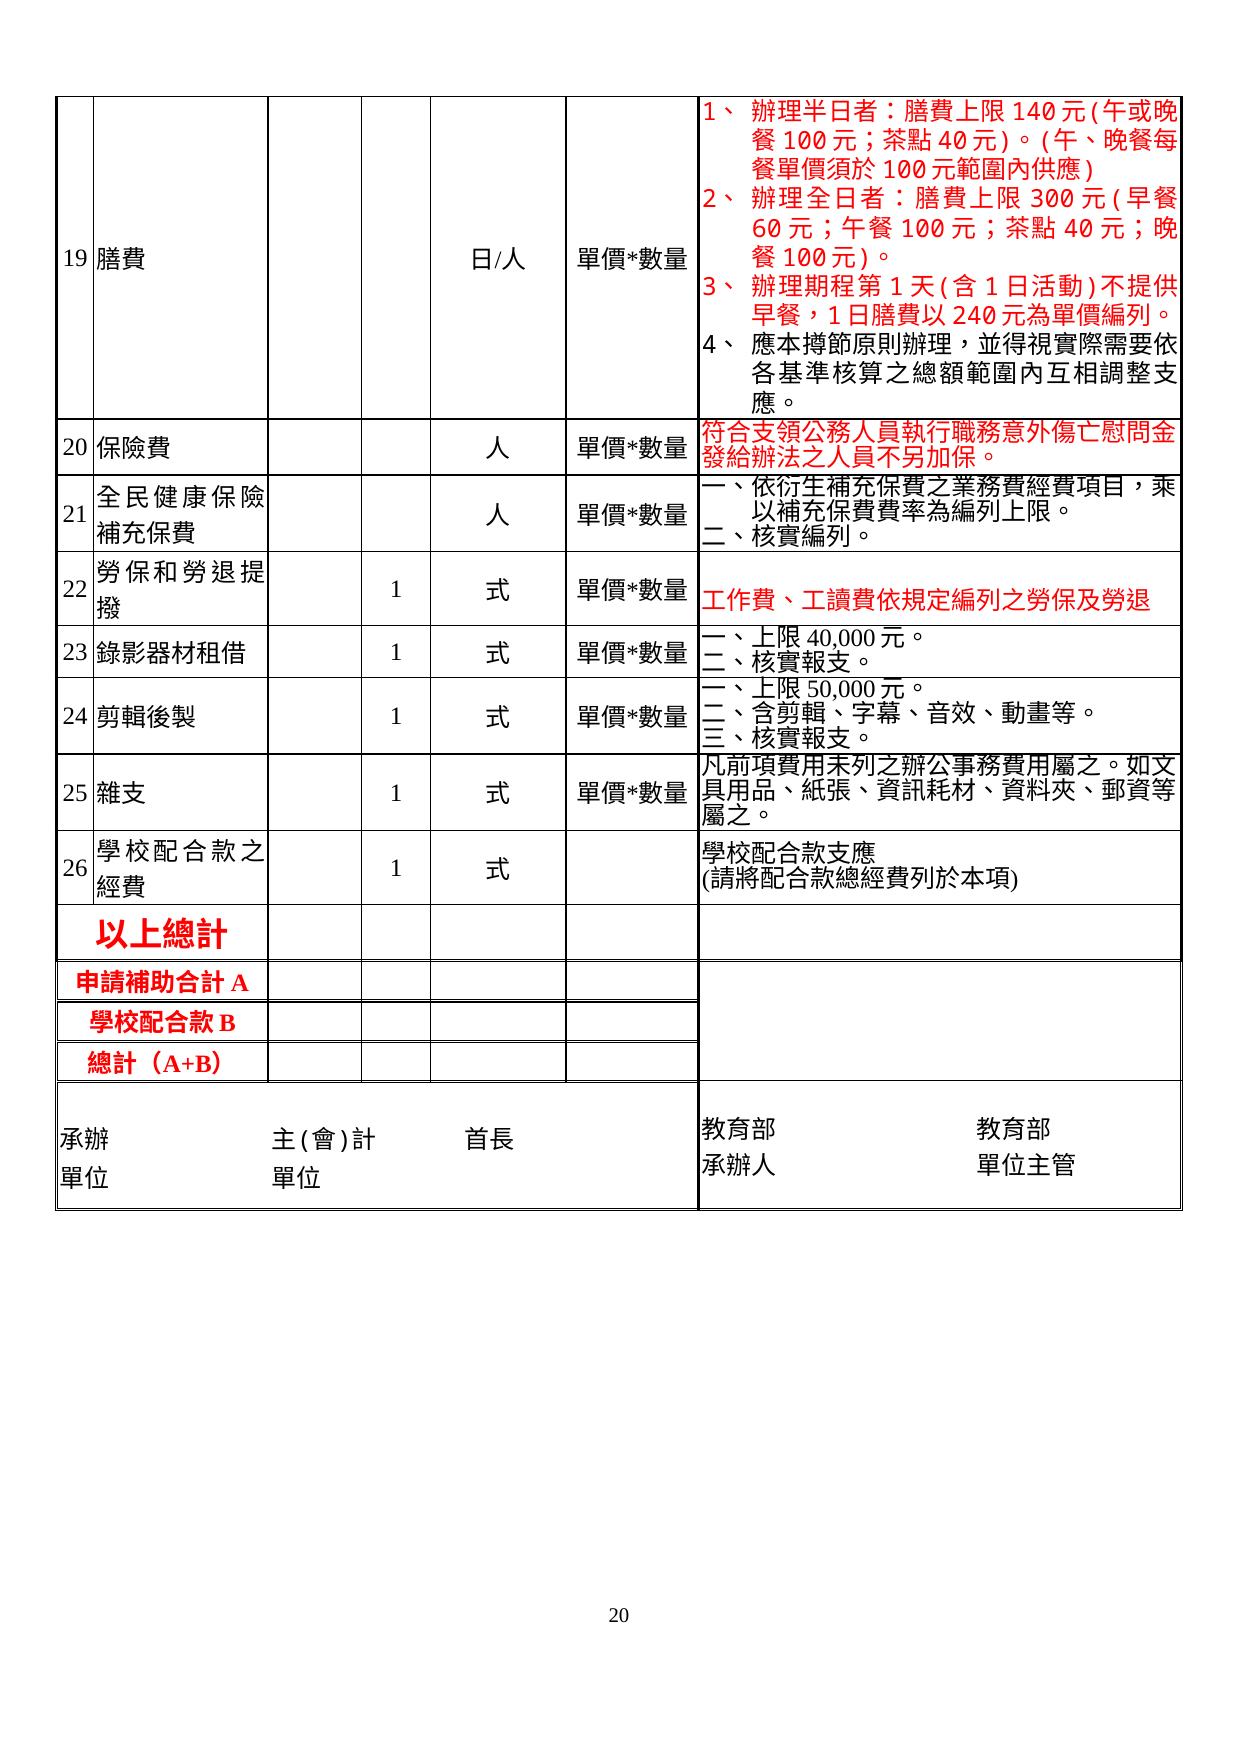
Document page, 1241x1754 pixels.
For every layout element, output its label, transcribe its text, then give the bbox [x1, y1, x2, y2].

table_cell 勞保和勞退提撥 [94, 552, 267, 625]
table_cell 全民健康保險補充保費 [94, 476, 267, 551]
table_cell 25 [58, 755, 93, 829]
table_cell 單價*數量 [567, 97, 697, 418]
table_cell 單價*數量 [567, 420, 697, 474]
table_cell 學校配合款之經費 [94, 831, 267, 903]
table_cell 總計（A+B） [58, 1043, 267, 1080]
table_cell 人 [431, 420, 565, 474]
table_cell 工作費、工讀費依規定編列之勞保及勞退 [700, 552, 1180, 625]
table_cell 錄影器材租借 [94, 626, 267, 676]
table_cell 26 [58, 831, 93, 903]
table_cell [567, 831, 697, 903]
table_cell 膳費 [94, 97, 267, 418]
table_cell 式 [431, 831, 565, 903]
table_cell [362, 905, 430, 959]
table_cell [269, 678, 361, 753]
table_cell [567, 962, 697, 999]
table_cell [362, 476, 430, 551]
table_cell [269, 831, 361, 903]
table_cell 以上總計 [58, 905, 267, 959]
table_cell 學校配合款支應 (請將配合款總經費列於本項) [700, 831, 1180, 903]
table_cell 人 [431, 476, 565, 551]
table_cell 21 [58, 476, 93, 551]
table_cell 辦理半日者：膳費上限140元(午或晚餐100元；茶點40元)。(午、晚餐每餐單價須於100元範圍內供應) 辦理全日者：膳費上限300元(早餐60元；午餐100元；茶點40元；晚餐100元)。 辦理期程第1天(含1日活動)不提供早餐，1日膳費以240元為單價編列。 應本撙節原則辦理，並得視實際需要依各基準核算之總額範圍內互相調整支應。 [700, 97, 1180, 418]
table_cell [362, 1003, 430, 1039]
table_cell [431, 962, 565, 999]
table_cell [269, 626, 361, 676]
table_cell 單價*數量 [567, 552, 697, 625]
table_cell 單價*數量 [567, 678, 697, 753]
table_cell 單價*數量 [567, 476, 697, 551]
table_cell 式 [431, 626, 565, 676]
table_cell [269, 1043, 361, 1080]
table_cell 承辦 主(會)計 首長 單位 單位 [58, 1083, 697, 1208]
table_cell 單價*數量 [567, 755, 697, 829]
table_cell 式 [431, 552, 565, 625]
table_cell 一、依衍生補充保費之業務費經費項目，乘以補充保費費率為編列上限。 二、核實編列。 [700, 476, 1180, 551]
table_cell [567, 1043, 697, 1080]
table_cell [269, 552, 361, 625]
table_cell [431, 1043, 565, 1080]
table_cell 1 [362, 626, 430, 676]
table_cell 1 [362, 678, 430, 753]
table_cell [431, 905, 565, 959]
table_cell 式 [431, 755, 565, 829]
table_cell 1 [362, 831, 430, 903]
table_cell [269, 476, 361, 551]
table_cell 教育部 教育部 承辦人 單位主管 [700, 1081, 1180, 1208]
table_cell 一、上限40,000元。 二、核實報支。 [700, 626, 1180, 676]
table_cell 20 [58, 420, 93, 474]
table_cell [362, 97, 430, 418]
table_cell 1 [362, 755, 430, 829]
table_cell [362, 962, 430, 999]
table_cell 1 [362, 552, 430, 625]
table_cell 22 [58, 552, 93, 625]
table_cell [269, 755, 361, 829]
table_cell 單價*數量 [567, 626, 697, 676]
table_cell [567, 905, 697, 959]
table_cell 剪輯後製 [94, 678, 267, 753]
table_cell 23 [58, 626, 93, 676]
table_cell 24 [58, 678, 93, 753]
table_cell 符合支領公務人員執行職務意外傷亡慰問金發給辦法之人員不另加保。 [700, 420, 1180, 474]
table_cell [269, 1003, 361, 1039]
table_cell [269, 905, 361, 959]
table_cell [269, 97, 361, 418]
table_cell 19 [58, 97, 93, 418]
table_cell [362, 1043, 430, 1080]
table_cell 一、上限50,000元。 二、含剪輯、字幕、音效、動畫等。 三、核實報支。 [700, 678, 1180, 753]
table_cell [431, 1003, 565, 1039]
table_cell 式 [431, 678, 565, 753]
table_cell [700, 905, 1180, 959]
table_cell 學校配合款B [58, 1003, 267, 1039]
table_cell [567, 1003, 697, 1039]
table_cell 雜支 [94, 755, 267, 829]
table_cell 申請補助合計A [58, 962, 267, 999]
table_cell 日/人 [431, 97, 565, 418]
table_cell 凡前項費用未列之辦公事務費用屬之。如文具用品、紙張、資訊耗材、資料夾、郵資等屬之。 [700, 755, 1180, 829]
table_cell [269, 420, 361, 474]
table_cell [269, 962, 361, 999]
table_cell [700, 962, 1180, 1080]
table_cell [362, 420, 430, 474]
table_cell 保險費 [94, 420, 267, 474]
